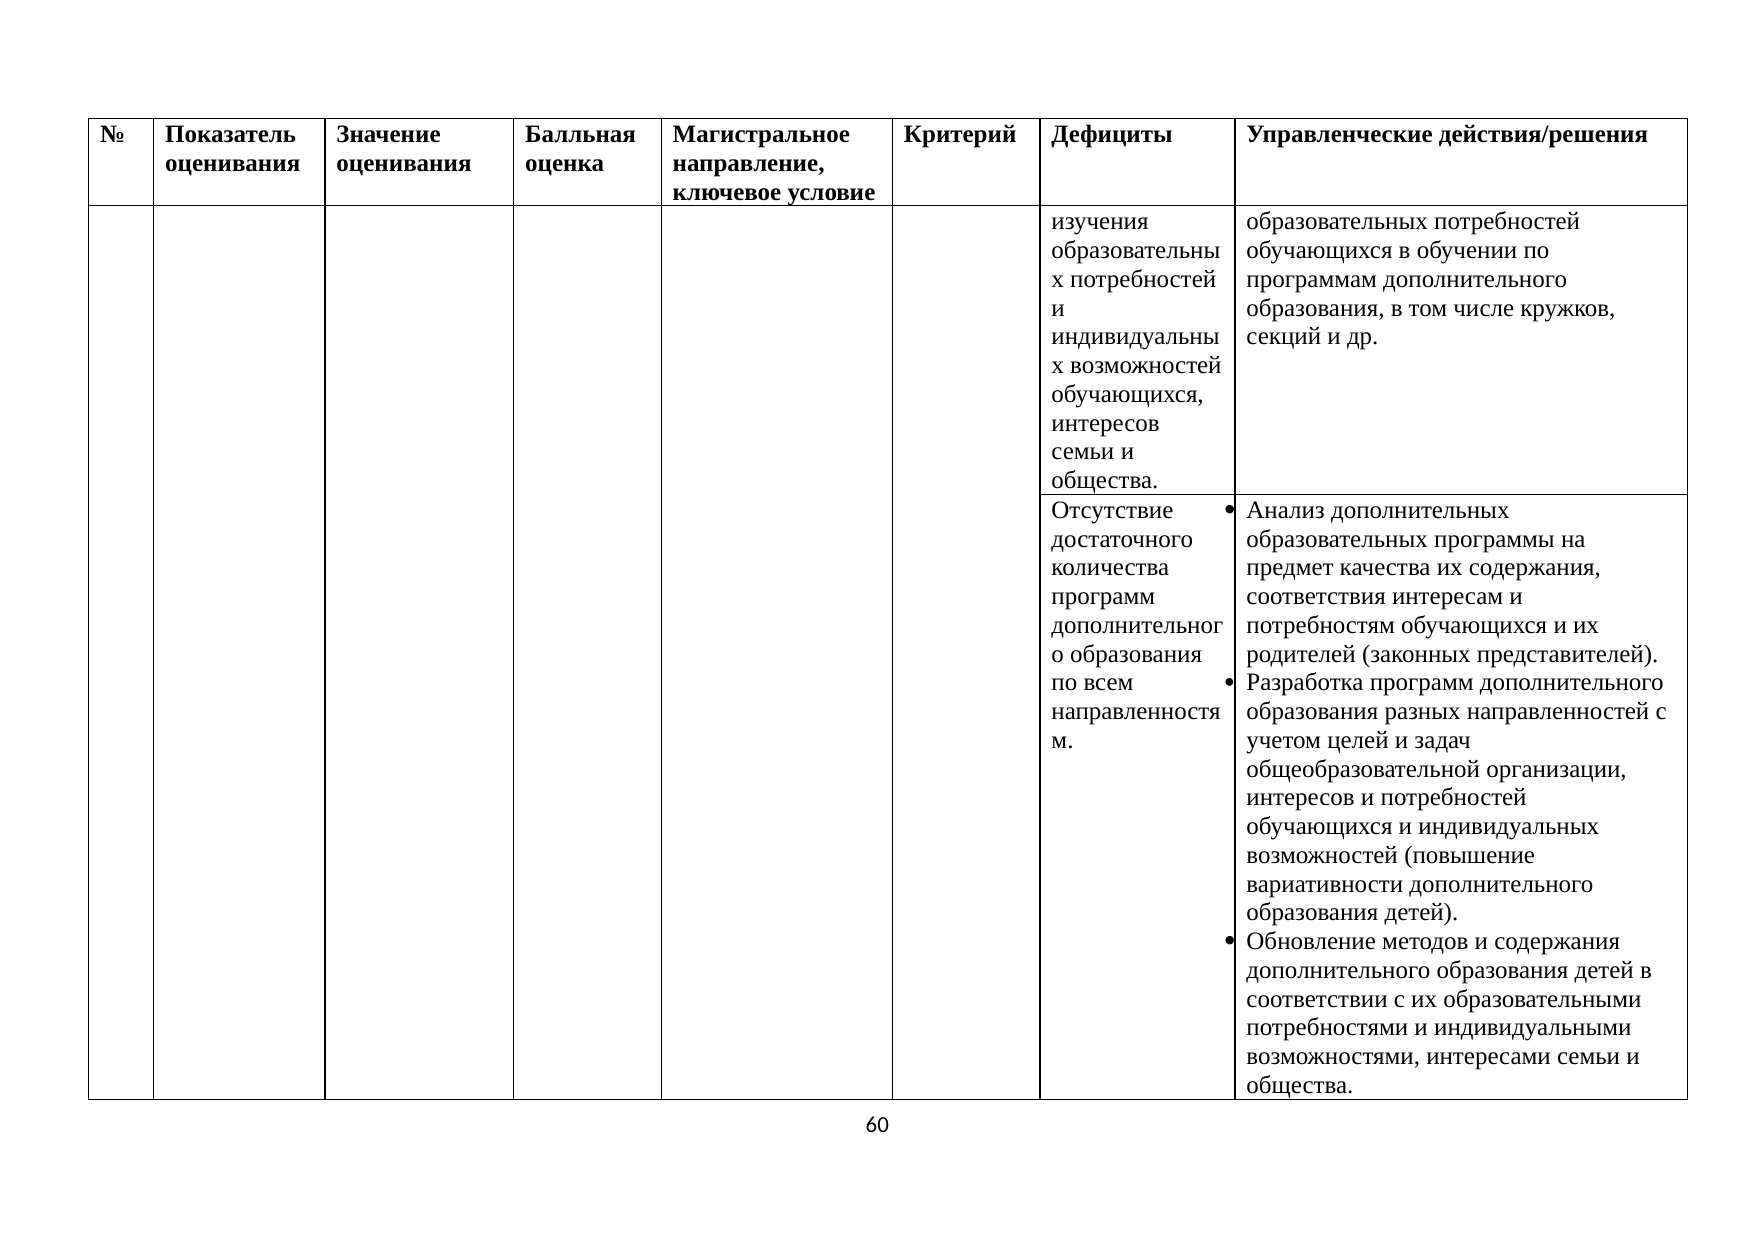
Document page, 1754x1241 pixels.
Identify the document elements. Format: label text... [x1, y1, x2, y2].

table_header Балльная оценка [514, 119, 661, 205]
table_cell образовательных потребностей обучающихся в обучении по программам дополнительного образования, в том числе кружков, секций и др. [1236, 206, 1687, 494]
table_header Управленческие действия/решения [1236, 119, 1687, 205]
table_cell Отсутствие достаточного количества программ дополнительного образования по всем направленностям. [1041, 495, 1234, 1099]
table_header Значение оценивания [326, 119, 513, 205]
table_header Магистральное направление, ключевое условие [662, 119, 892, 205]
table_header Показатель оценивания [154, 119, 324, 205]
table_header № [89, 119, 153, 205]
table_cell Отсутствие изучения образовательных потребностей и индивидуальных возможностей обучающихся, интересов семьи и общества. [1041, 206, 1234, 494]
table_header Дефициты [1041, 119, 1234, 205]
table_header Критерий [893, 119, 1039, 205]
table_cell Анализ дополнительных образовательных программы на предмет качества их содержания, соответствия интересам и потребностям обучающихся и их родителей (законных представителей). Разработка программ дополнительного образования разных направленностей с учетом целей и задач общеобразовательной организации, интересов и потребностей обучающихся и индивидуальных возможностей (повышение вариативности дополнительного образования детей). Обновление методов и содержания дополнительного образования детей в соответствии с их образовательными потребностями и индивидуальными возможностями, интересами семьи и общества. [1236, 495, 1687, 1099]
